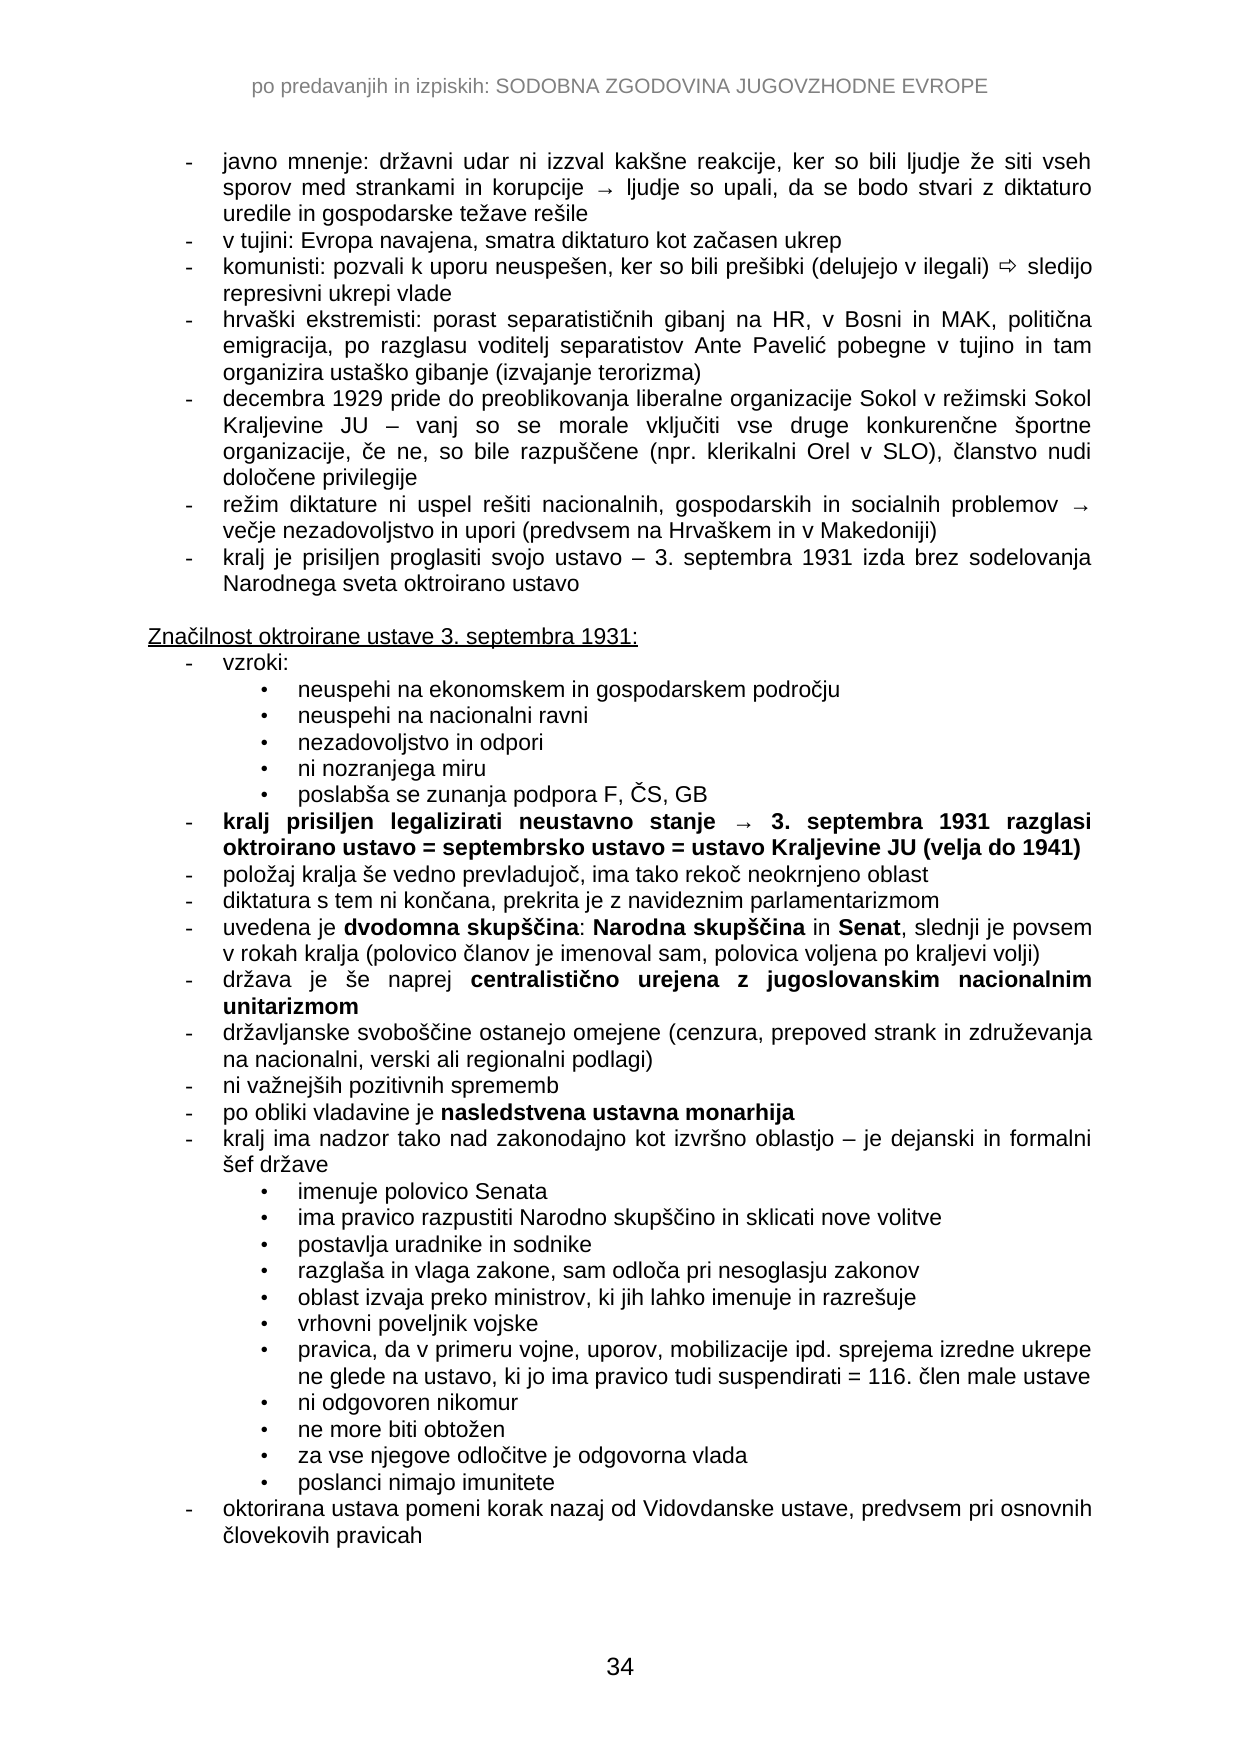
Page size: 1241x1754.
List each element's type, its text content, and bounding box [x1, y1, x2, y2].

list po obliki vladavine je nasledstvena ustavna monarhija [185, 1098, 1093, 1125]
list za vse njegove odločitve je odgovorna vlada [260, 1442, 1093, 1469]
list državljanske svoboščine ostanejo omejene (cenzura, prepoved strank in združevanja na nacionalni, verski ali regionalni podlagi) [185, 1019, 1093, 1072]
list oblast izvaja preko ministrov, ki jih lahko imenuje in razrešuje [260, 1283, 1093, 1310]
list oktorirana ustava pomeni korak nazaj od Vidovdanske ustave, predvsem pri osnovnih človekovih pravicah [185, 1495, 1093, 1548]
list razglaša in vlaga zakone, sam odloča pri nesoglasju zakonov [260, 1257, 1093, 1283]
list pravica, da v primeru vojne, uporov, mobilizacije ipd. sprejema izredne ukrepe ne glede na ustavo, ki jo ima pravico tudi suspendirati = 116. člen male ustave [260, 1336, 1093, 1389]
list javno mnenje: državni udar ni izzval kakšne reakcije, ker so bili ljudje že siti vseh sporov med strankami in korupcije → ljudje so upali, da se bodo stvari z diktaturo uredile in gospodarske težave rešile [185, 148, 1093, 227]
list decembra 1929 pride do preoblikovanja liberalne organizacije Sokol v režimski Sokol Kraljevine JU – vanj so se morale vključiti vse druge konkurenčne športne organizacije, če ne, so bile razpuščene (npr. klerikalni Orel v SLO), članstvo nudi določene privilegije [185, 385, 1093, 491]
list diktatura s tem ni končana, prekrita je z navideznim parlamentarizmom [185, 887, 1093, 913]
list nezadovoljstvo in odpori [260, 728, 1093, 755]
list komunisti: pozvali k uporu neuspešen, ker so bili prešibki (delujejo v ilegali)  sledijo represivni ukrepi vlade [185, 253, 1093, 306]
list kralj prisiljen legalizirati neustavno stanje → 3. septembra 1931 razglasi oktroirano ustavo = septembrsko ustavo = ustavo Kraljevine JU (velja do 1941) [185, 808, 1093, 861]
list država je še naprej centralistično urejena z jugoslovanskim nacionalnim unitarizmom [185, 966, 1093, 1019]
text Značilnost oktroirane ustave 3. septembra 1931: [148, 623, 1093, 649]
list poslanci nimajo imunitete [260, 1469, 1093, 1495]
list vrhovni poveljnik vojske [260, 1310, 1093, 1336]
list uvedena je dvodomna skupščina: Narodna skupščina in Senat, slednji je povsem v rokah kralja (polovico članov je imenoval sam, polovica voljena po kraljevi volji) [185, 913, 1093, 966]
list ne more biti obtožen [260, 1416, 1093, 1442]
list neuspehi na ekonomskem in gospodarskem področju [260, 676, 1093, 702]
list ni nozranjega miru [260, 755, 1093, 781]
list v tujini: Evropa navajena, smatra diktaturo kot začasen ukrep [185, 227, 1093, 253]
list ima pravico razpustiti Narodno skupščino in sklicati nove volitve [260, 1204, 1093, 1231]
list postavlja uradnike in sodnike [260, 1231, 1093, 1257]
list imenuje polovico Senata [260, 1178, 1093, 1204]
list neuspehi na nacionalni ravni [260, 702, 1093, 728]
list hrvaški ekstremisti: porast separatističnih gibanj na HR, v Bosni in MAK, politična emigracija, po razglasu voditelj separatistov Ante Pavelić pobegne v tujino in tam organizira ustaško gibanje (izvajanje terorizma) [185, 306, 1093, 385]
list vzroki: [185, 649, 1093, 676]
list ni odgovoren nikomur [260, 1389, 1093, 1416]
list položaj kralja še vedno prevladujoč, ima tako rekoč neokrnjeno oblast [185, 861, 1093, 887]
list kralj je prisiljen proglasiti svojo ustavo – 3. septembra 1931 izda brez sodelovanja Narodnega sveta oktroirano ustavo [185, 543, 1093, 596]
list ni važnejših pozitivnih sprememb [185, 1072, 1093, 1098]
list kralj ima nadzor tako nad zakonodajno kot izvršno oblastjo – je dejanski in formalni šef države [185, 1125, 1093, 1178]
list režim diktature ni uspel rešiti nacionalnih, gospodarskih in socialnih problemov → večje nezadovoljstvo in upori (predvsem na Hrvaškem in v Makedoniji) [185, 491, 1093, 543]
list poslabša se zunanja podpora F, ČS, GB [260, 781, 1093, 808]
